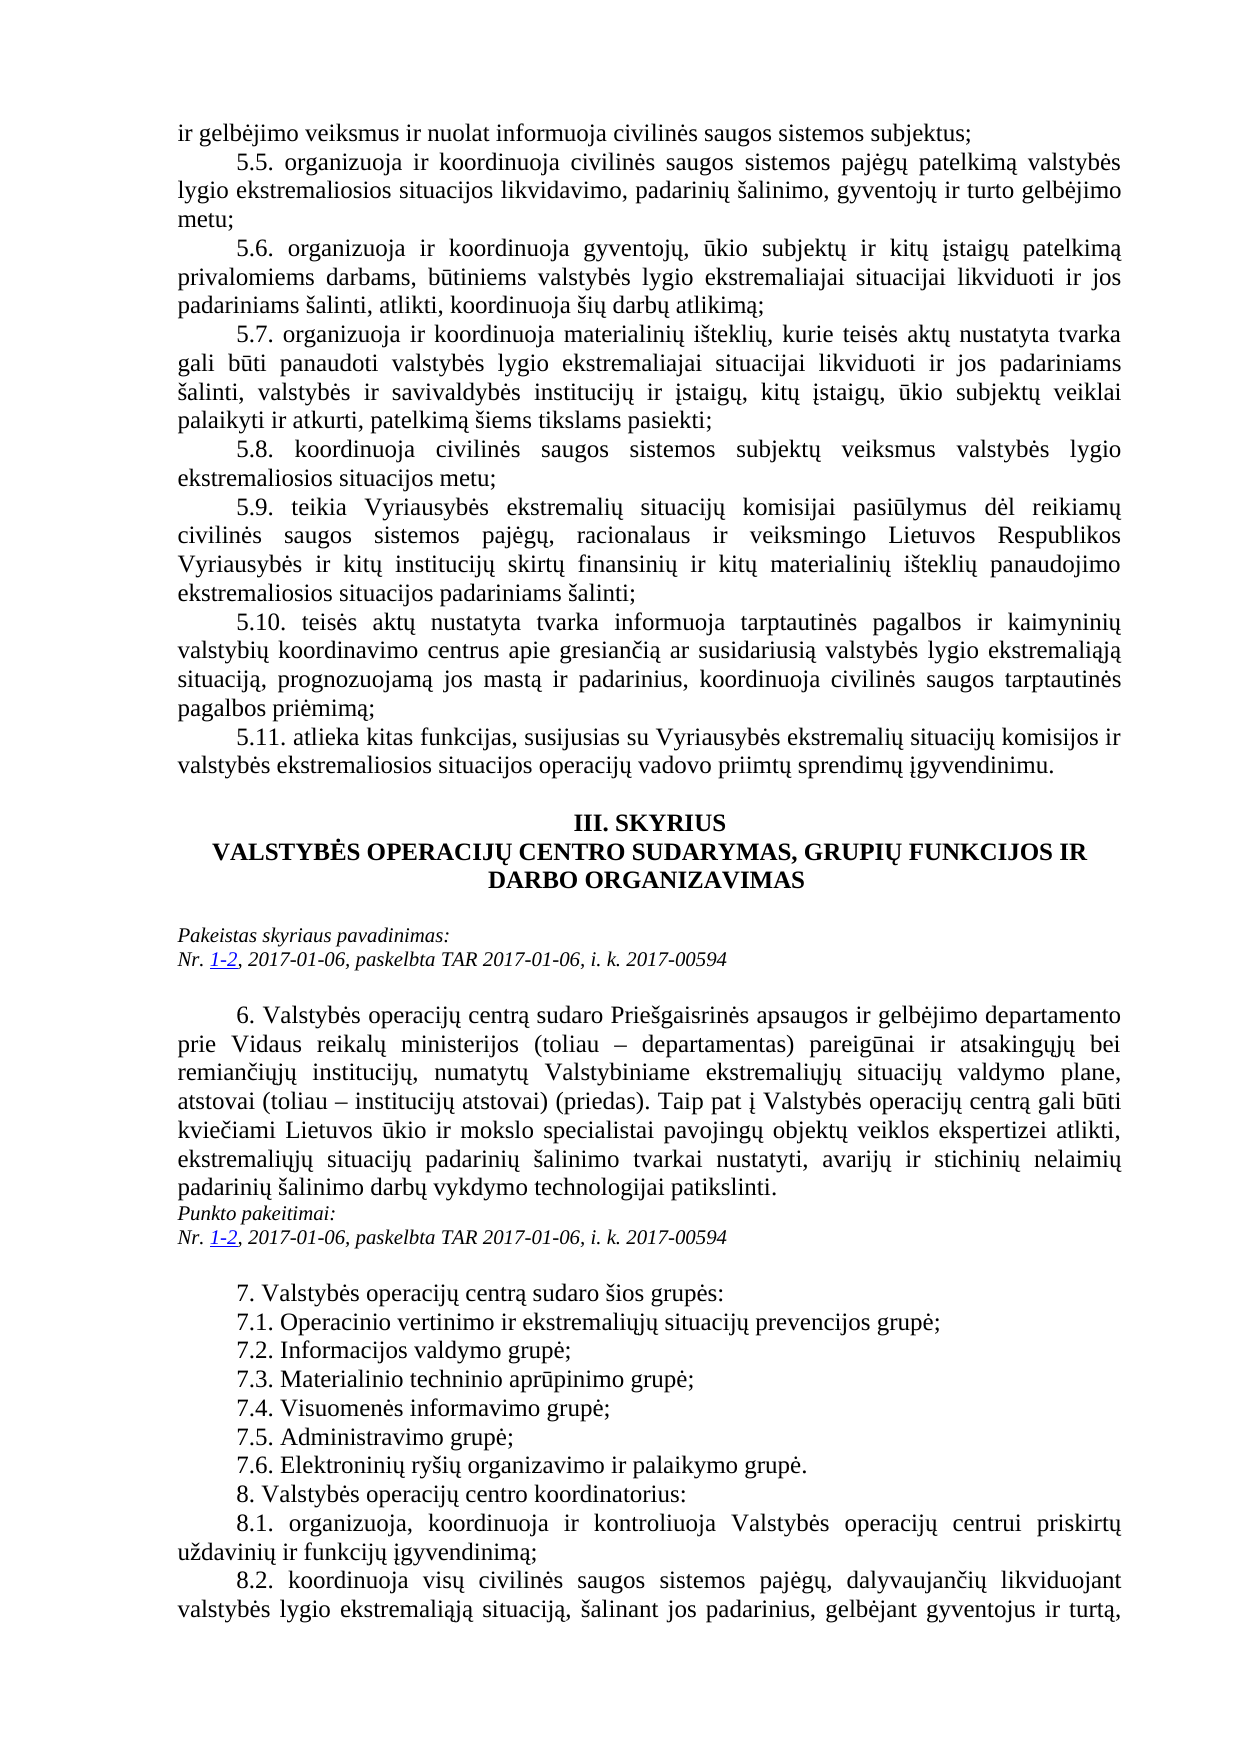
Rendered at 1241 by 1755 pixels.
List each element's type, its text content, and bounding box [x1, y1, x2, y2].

text VALSTYBĖS OPERACIJŲ CENTRO SUDARYMAS, GRUPIŲ FUNKCIJOS IR DARBO ORGANIZAVIMAS [177, 837, 1122, 894]
text 7.1. Operacinio vertinimo ir ekstremaliųjų situacijų prevencijos grupė; [177, 1307, 1122, 1336]
text 7.6. Elektroninių ryšių organizavimo ir palaikymo grupė. [177, 1451, 1122, 1479]
text 5.6. organizuoja ir koordinuoja gyventojų, ūkio subjektų ir kitų įstaigų patelkimą privalomiems darbams, būtiniems valstybės lygio ekstremaliajai situacijai likviduoti ir jos padariniams šalinti, atlikti, koordinuoja šių darbų atlikimą; [177, 233, 1122, 319]
text 7.4. Visuomenės informavimo grupė; [177, 1393, 1122, 1422]
text 5.10. teisės aktų nustatyta tvarka informuoja tarptautinės pagalbos ir kaimyninių valstybių koordinavimo centrus apie gresiančią ar susidariusią valstybės lygio ekstremaliąją situaciją, prognozuojamą jos mastą ir padarinius, koordinuoja civilinės saugos tarptautinės pagalbos priėmimą; [177, 607, 1122, 722]
text Pakeistas skyriaus pavadinimas: [177, 923, 1122, 947]
text 8. Valstybės operacijų centro koordinatorius: [177, 1479, 1122, 1508]
text 8.2. koordinuoja visų civilinės saugos sistemos pajėgų, dalyvaujančių likviduojant valstybės lygio ekstremaliąją situaciją, šalinant jos padarinius, gelbėjant gyventojus ir turtą, [177, 1566, 1122, 1623]
text 7.5. Administravimo grupė; [177, 1422, 1122, 1451]
text 7.2. Informacijos valdymo grupė; [177, 1336, 1122, 1364]
text 5.5. organizuoja ir koordinuoja civilinės saugos sistemos pajėgų patelkimą valstybės lygio ekstremaliosios situacijos likvidavimo, padarinių šalinimo, gyventojų ir turto gelbėjimo metu; [177, 147, 1122, 233]
text 6. Valstybės operacijų centrą sudaro Priešgaisrinės apsaugos ir gelbėjimo departamento prie Vidaus reikalų ministerijos (toliau – departamentas) pareigūnai ir atsakingųjų bei remiančiųjų institucijų, numatytų Valstybiniame ekstremaliųjų situacijų valdymo plane, atstovai (toliau – institucijų atstovai) (priedas). Taip pat į Valstybės operacijų centrą gali būti kviečiami Lietuvos ūkio ir mokslo specialistai pavojingų objektų veiklos ekspertizei atlikti, ekstremaliųjų situacijų padarinių šalinimo tvarkai nustatyti, avarijų ir stichinių nelaimių padarinių šalinimo darbų vykdymo technologijai patikslinti. [177, 1000, 1122, 1201]
text 5.8. koordinuoja civilinės saugos sistemos subjektų veiksmus valstybės lygio ekstremaliosios situacijos metu; [177, 434, 1122, 492]
text Nr. 1-2, 2017-01-06, paskelbta TAR 2017-01-06, i. k. 2017-00594 [177, 1225, 1122, 1249]
text 7. Valstybės operacijų centrą sudaro šios grupės: [177, 1278, 1122, 1307]
text Punkto pakeitimai: [177, 1201, 1122, 1225]
text ir gelbėjimo veiksmus ir nuolat informuoja civilinės saugos sistemos subjektus; [177, 118, 1122, 147]
text 5.7. organizuoja ir koordinuoja materialinių išteklių, kurie teisės aktų nustatyta tvarka gali būti panaudoti valstybės lygio ekstremaliajai situacijai likviduoti ir jos padariniams šalinti, valstybės ir savivaldybės institucijų ir įstaigų, kitų įstaigų, ūkio subjektų veiklai palaikyti ir atkurti, patelkimą šiems tikslams pasiekti; [177, 319, 1122, 434]
text III. SKYRIUS [177, 808, 1122, 837]
text 5.9. teikia Vyriausybės ekstremalių situacijų komisijai pasiūlymus dėl reikiamų civilinės saugos sistemos pajėgų, racionalaus ir veiksmingo Lietuvos Respublikos Vyriausybės ir kitų institucijų skirtų finansinių ir kitų materialinių išteklių panaudojimo ekstremaliosios situacijos padariniams šalinti; [177, 492, 1122, 607]
text Nr. 1-2, 2017-01-06, paskelbta TAR 2017-01-06, i. k. 2017-00594 [177, 947, 1122, 971]
text 8.1. organizuoja, koordinuoja ir kontroliuoja Valstybės operacijų centrui priskirtų uždavinių ir funkcijų įgyvendinimą; [177, 1508, 1122, 1566]
text 7.3. Materialinio techninio aprūpinimo grupė; [177, 1364, 1122, 1393]
text 5.11. atlieka kitas funkcijas, susijusias su Vyriausybės ekstremalių situacijų komisijos ir valstybės ekstremaliosios situacijos operacijų vadovo priimtų sprendimų įgyvendinimu. [177, 722, 1122, 779]
